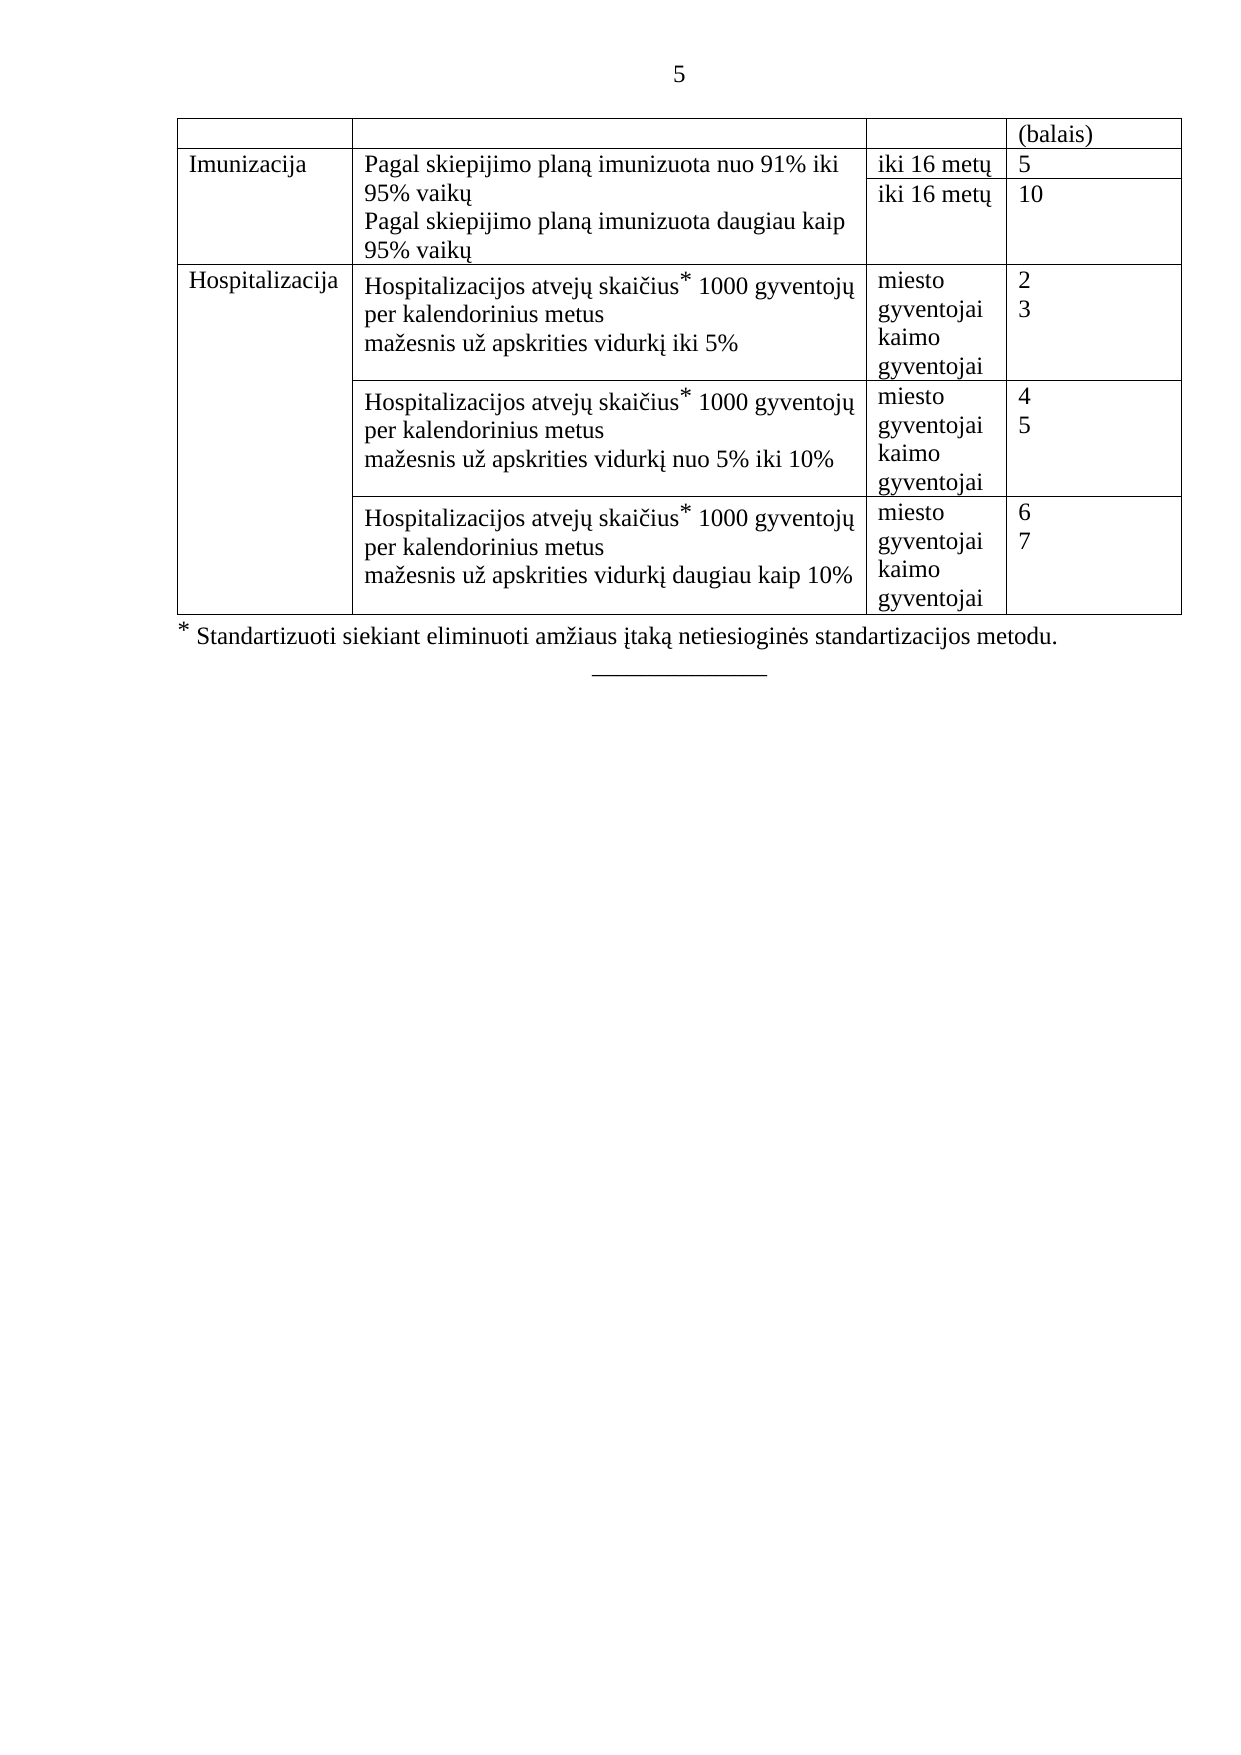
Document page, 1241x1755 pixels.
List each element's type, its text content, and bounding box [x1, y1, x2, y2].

table_cell Pagal skiepijimo planą imunizuota nuo 91% iki 95% vaikų Pagal skiepijimo planą imunizuota daugiau kaip 95% vaikų [353, 149, 866, 264]
table_cell Hospitalizacijos atvejų skaičius* 1000 gyventojų per kalendorinius metus mažesnis už apskrities vidurkį iki 5% [353, 265, 866, 380]
text * Standartizuoti siekiant eliminuoti amžiaus įtaką netiesioginės standartizacijos metodu. [177, 615, 1181, 650]
table_header (balais) [1007, 119, 1181, 148]
table_cell 5 [1007, 149, 1181, 178]
table_cell 2 3 [1007, 265, 1181, 380]
table_cell miesto gyventojai kaimo gyventojai [867, 497, 1006, 614]
table_cell iki 16 metų [867, 179, 1006, 264]
table_cell 4 5 [1007, 381, 1181, 496]
table_cell miesto gyventojai kaimo gyventojai [867, 381, 1006, 496]
table_cell miesto gyventojai kaimo gyventojai [867, 265, 1006, 380]
table_cell Imunizacija [178, 149, 352, 264]
table_header [178, 119, 352, 148]
table_cell 10 [1007, 179, 1181, 264]
table_cell 6 7 [1007, 497, 1181, 614]
table_header [867, 119, 1006, 148]
table_header [353, 119, 866, 148]
table_cell Hospitalizacijos atvejų skaičius* 1000 gyventojų per kalendorinius metus mažesnis už apskrities vidurkį nuo 5% iki 10% [353, 381, 866, 496]
table_cell Hospitalizacija [178, 265, 352, 614]
table_cell iki 16 metų [867, 149, 1006, 178]
text ______________ [177, 650, 1181, 678]
table_cell Hospitalizacijos atvejų skaičius* 1000 gyventojų per kalendorinius metus mažesnis už apskrities vidurkį daugiau kaip 10% [353, 497, 866, 614]
